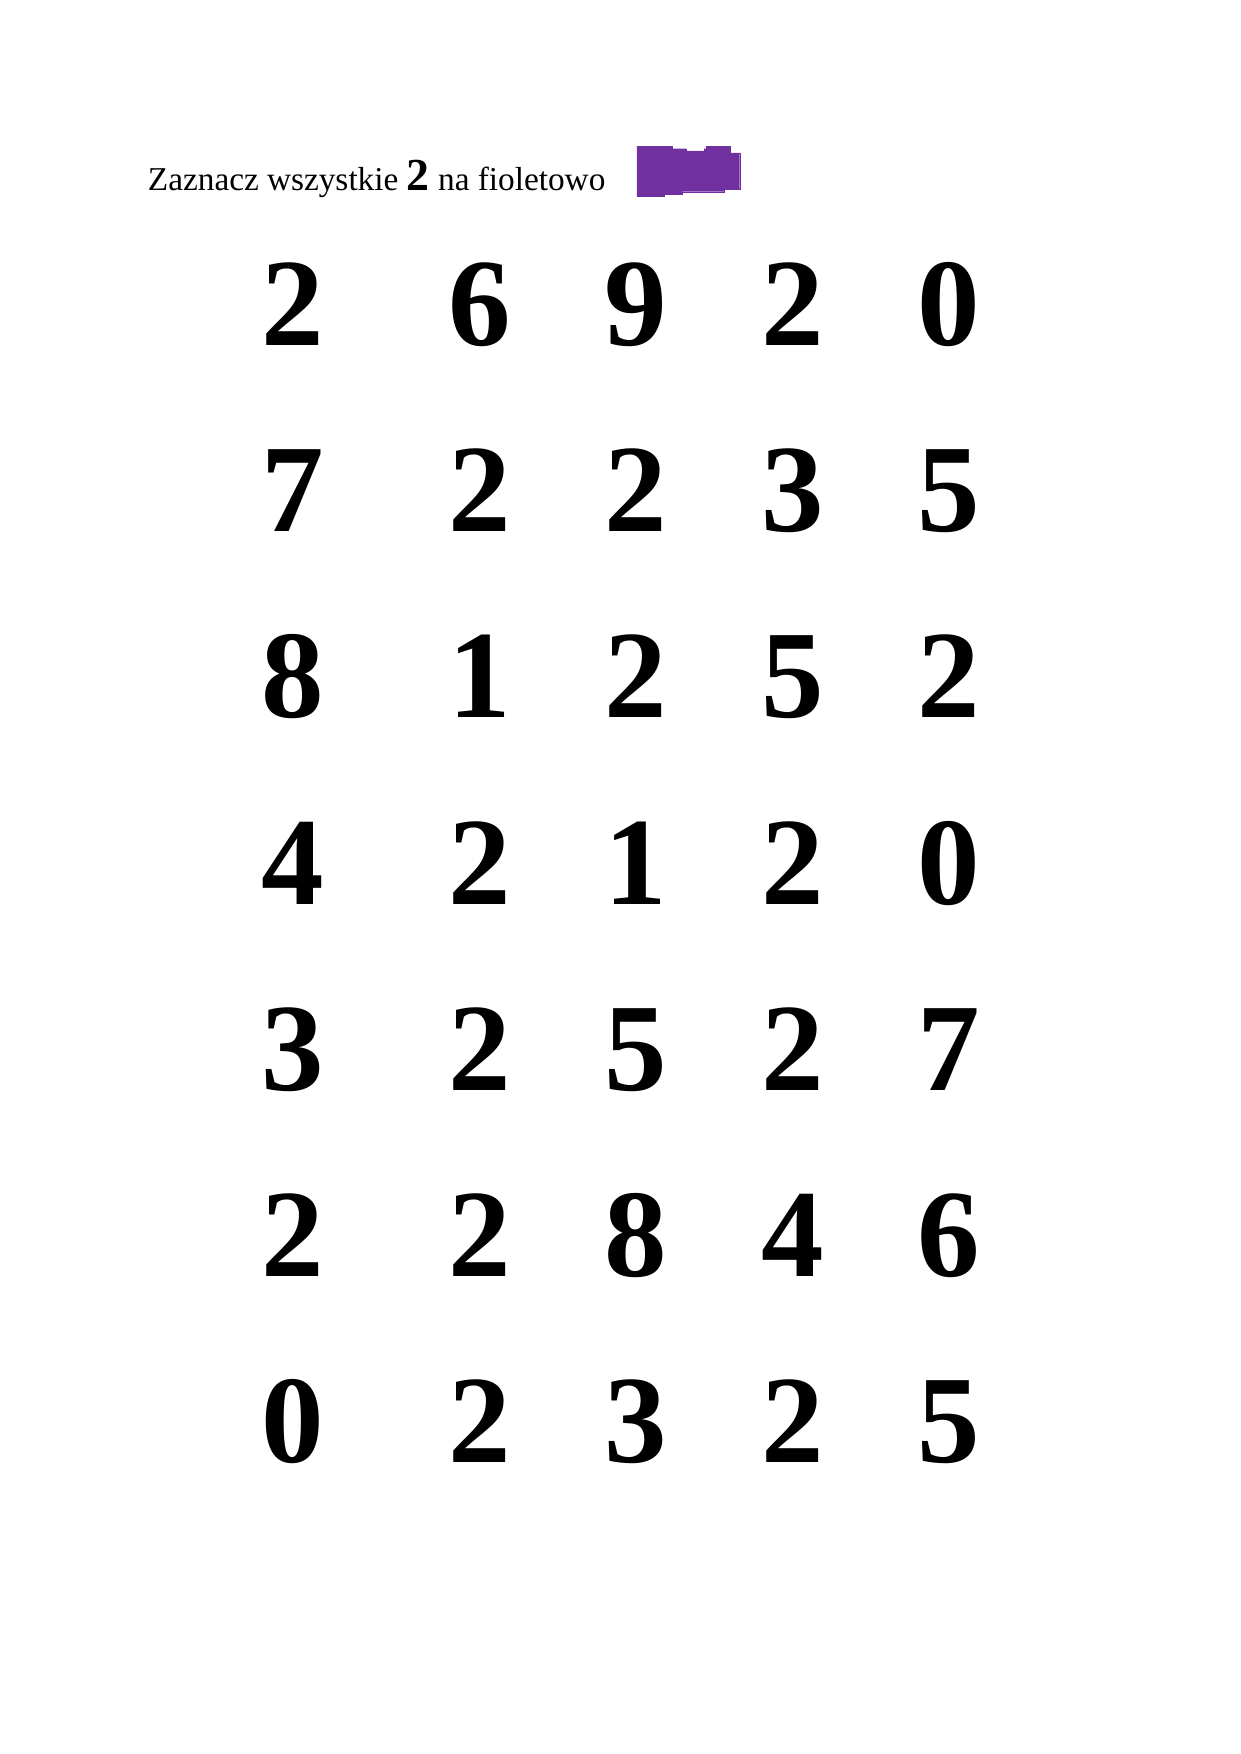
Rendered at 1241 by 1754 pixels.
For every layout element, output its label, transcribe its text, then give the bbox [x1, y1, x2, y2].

text 0 2 3 2 5 [148, 1346, 1093, 1489]
text 2 2 8 4 6 [148, 1160, 1093, 1303]
text 3 2 5 2 7 [148, 973, 1093, 1117]
text 4 2 1 2 0 [148, 787, 1093, 931]
text 2 6 9 2 0 [148, 229, 1093, 373]
text 8 1 2 5 2 [148, 601, 1093, 745]
text Zaznacz wszystkie 2 na fioletowo [148, 148, 1093, 200]
text 7 2 2 3 5 [148, 415, 1093, 559]
